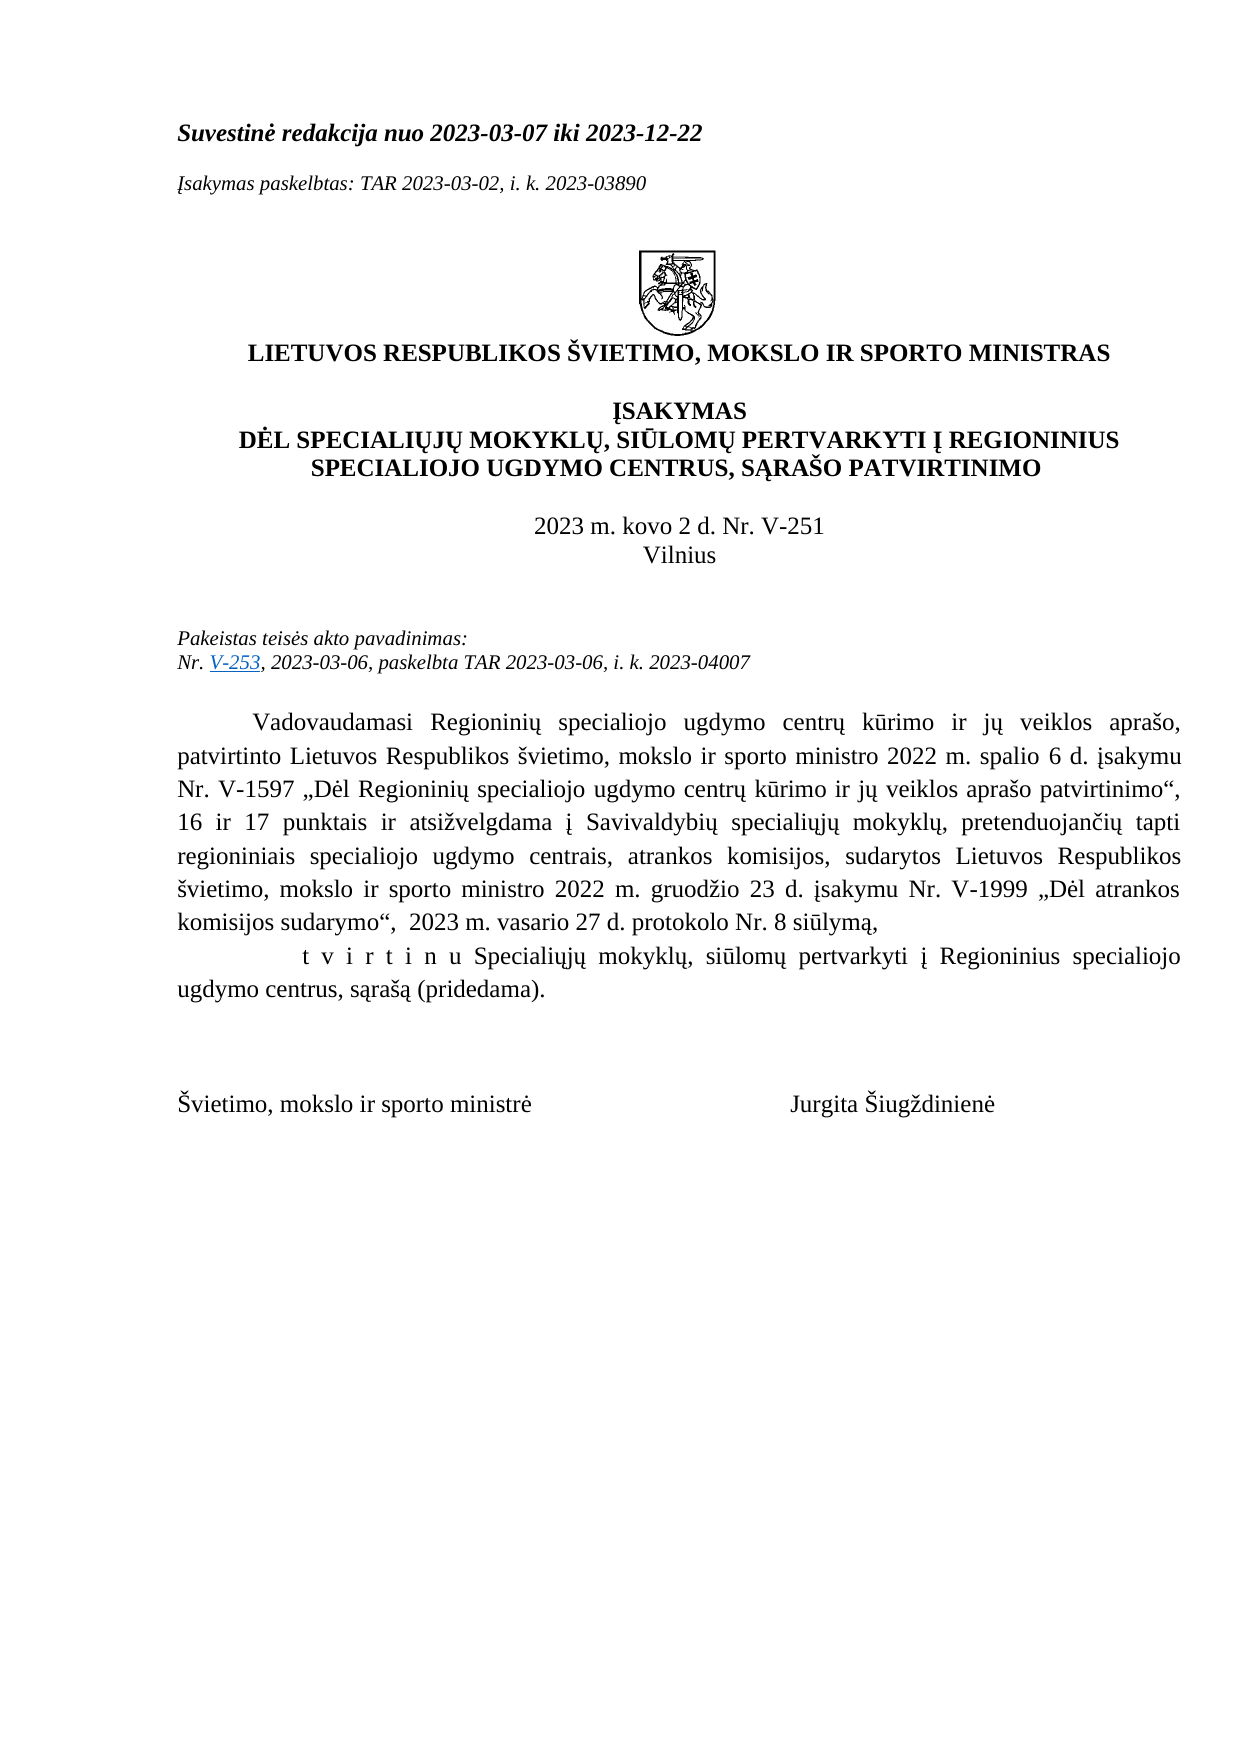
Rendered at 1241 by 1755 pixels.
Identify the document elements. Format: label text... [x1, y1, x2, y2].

text ĮSAKYMAS [177, 396, 1182, 425]
text 2023 m. kovo 2 d. Nr. V-251 [177, 511, 1182, 540]
text Vilnius [177, 540, 1182, 568]
text LIETUVOS RESPUBLIKOS ŠVIETIMO, MOKSLO IR SPORTO MINISTRAS [177, 338, 1182, 367]
text Suvestinė redakcija nuo 2023-03-07 iki 2023-12-22 [177, 118, 1182, 147]
text Švietimo, mokslo ir sporto ministrė Jurgita Šiugždinienė [177, 1089, 1182, 1118]
text Vadovaudamasi Regioninių specialiojo ugdymo centrų kūrimo ir jų veiklos aprašo, patvirtinto Lietuvos Respublikos švietimo, mokslo ir sporto ministro 2022 m. spalio 6 d. įsakymu Nr. V-1597 „Dėl Regioninių specialiojo ugdymo centrų kūrimo ir jų veiklos aprašo patvirtinimo“, 16 ir 17 punktais ir atsižvelgdama į Savivaldybių specialiųjų mokyklų, pretenduojančių tapti regioniniais specialiojo ugdymo centrais, atrankos komisijos, sudarytos Lietuvos Respublikos švietimo, mokslo ir sporto ministro 2022 m. gruodžio 23 d. įsakymu Nr. V-1999 „Dėl atrankos komisijos sudarymo“, 2023 m. vasario 27 d. protokolo Nr. 8 siūlymą, [177, 703, 1182, 936]
text Nr. V-253, 2023-03-06, paskelbta TAR 2023-03-06, i. k. 2023-04007 [177, 650, 1182, 674]
text Pakeistas teisės akto pavadinimas: [177, 626, 1182, 650]
text DĖL SPECIALIŲJŲ MOKYKLŲ, SIŪLOMŲ PERTVARKYTI Į REGIONINIUS SPECIALIOJO UGDYMO CENTRUS, SĄRAŠO PATVIRTINIMO [177, 425, 1182, 482]
text Įsakymas paskelbtas: TAR 2023-03-02, i. k. 2023-03890 [177, 171, 1182, 195]
text t v i r t i n u Specialiųjų mokyklų, siūlomų pertvarkyti į Regioninius specialiojo ugdymo centrus, sąrašą (pridedama). [177, 936, 1182, 1003]
